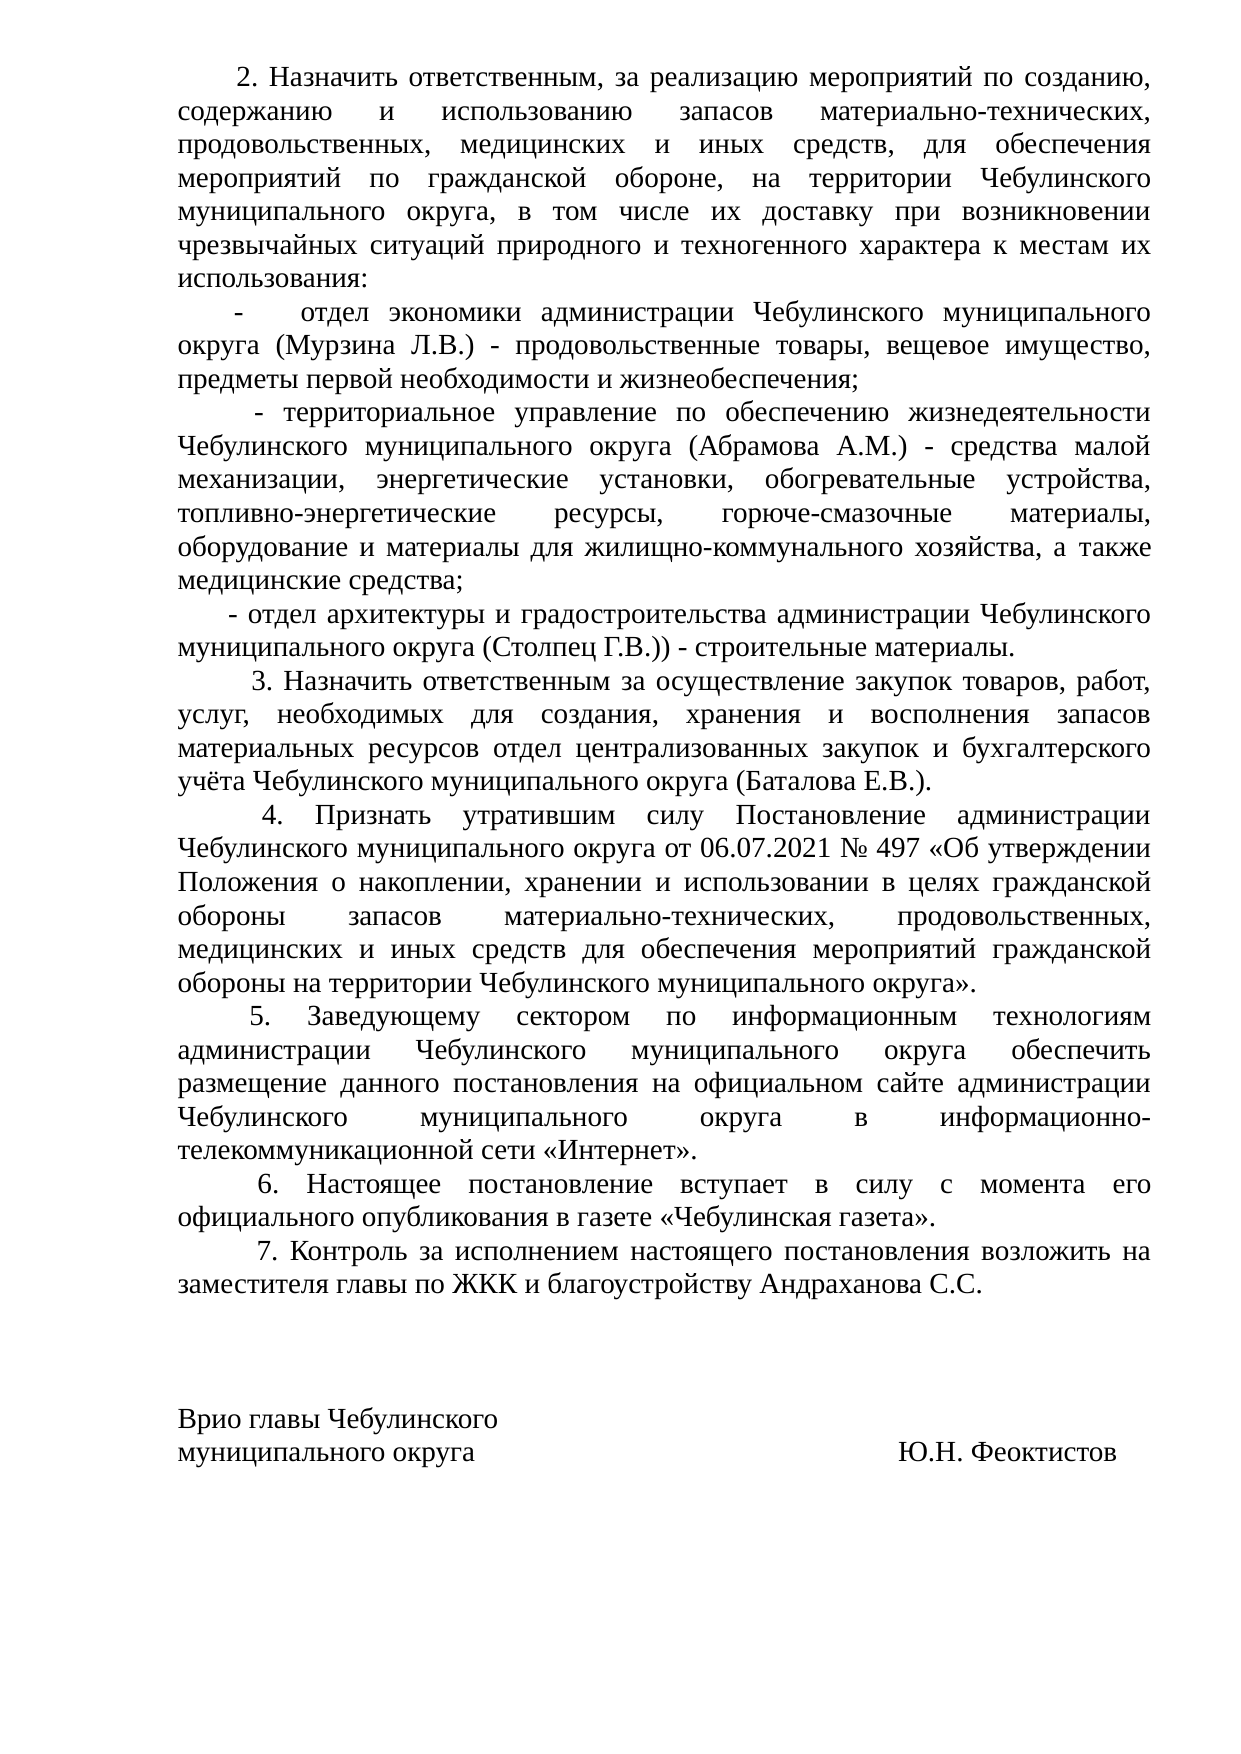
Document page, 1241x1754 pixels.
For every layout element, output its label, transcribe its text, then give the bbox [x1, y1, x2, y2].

text - отдел экономики администрации Чебулинского муниципального округа (Мурзина Л.В.) - продовольственные товары, вещевое имущество, предметы первой необходимости и жизнеобеспечения; [177, 294, 1152, 394]
text 6. Настоящее постановление вступает в силу с момента его официального опубликования в газете «Чебулинская газета». [177, 1166, 1152, 1233]
text 5. Заведующему сектором по информационным технологиям администрации Чебулинского муниципального округа обеспечить размещение данного постановления на официальном сайте администрации Чебулинского муниципального округа в информационно-телекоммуникационной сети «Интернет». [177, 998, 1152, 1166]
text 2. Назначить ответственным, за реализацию мероприятий по созданию, содержанию и использованию запасов материально-технических, продовольственных, медицинских и иных средств, для обеспечения мероприятий по гражданской обороне, на территории Чебулинского муниципального округа, в том числе их доставку при возникновении чрезвычайных ситуаций природного и техногенного характера к местам их использования: [177, 59, 1152, 294]
text - отдел архитектуры и градостроительства администрации Чебулинского муниципального округа (Столпец Г.В.)) - строительные материалы. [177, 596, 1152, 663]
text муниципального округа Ю.Н. Феоктистов [177, 1434, 1152, 1468]
text - территориальное управление по обеспечению жизнедеятельности Чебулинского муниципального округа (Абрамова А.М.) - средства малой механизации, энергетические установки, обогревательные устройства, топливно-энергетические ресурсы, горюче-смазочные материалы, оборудование и материалы для жилищно-коммунального хозяйства, а также медицинские средства; [177, 394, 1152, 596]
text 3. Назначить ответственным за осуществление закупок товаров, работ, услуг, необходимых для создания, хранения и восполнения запасов материальных ресурсов отдел централизованных закупок и бухгалтерского учёта Чебулинского муниципального округа (Баталова Е.В.). [177, 663, 1152, 797]
text 4. Признать утратившим силу Постановление администрации Чебулинского муниципального округа от 06.07.2021 № 497 «Об утверждении Положения о накоплении, хранении и использовании в целях гражданской обороны запасов материально-технических, продовольственных, медицинских и иных средств для обеспечения мероприятий гражданской обороны на территории Чебулинского муниципального округа». [177, 797, 1152, 998]
text Врио главы Чебулинского [177, 1401, 1152, 1434]
text 7. Контроль за исполнением настоящего постановления возложить на заместителя главы по ЖКК и благоустройству Андраханова С.С. [177, 1233, 1152, 1300]
